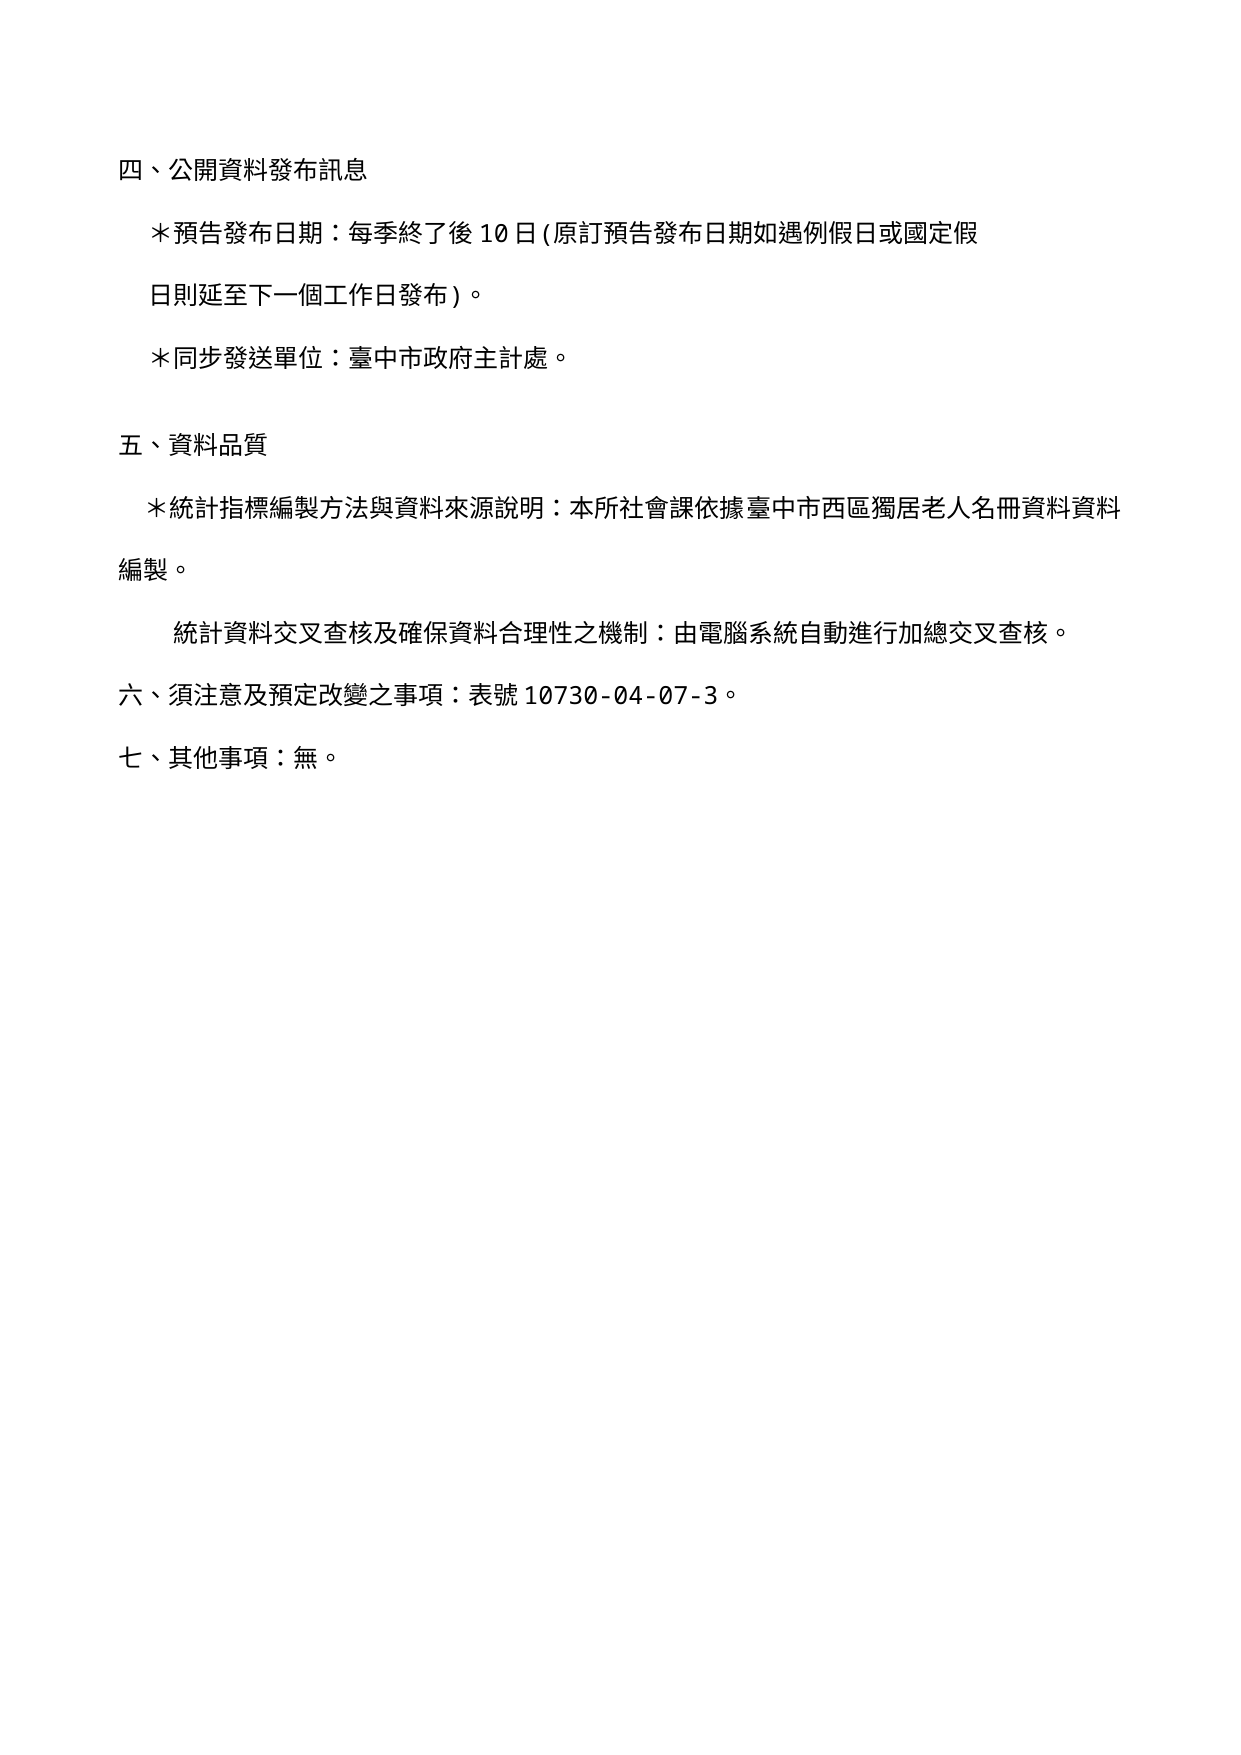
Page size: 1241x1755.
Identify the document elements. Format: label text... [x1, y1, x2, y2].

text 四、公開資料發布訊息 [118, 127, 1122, 189]
text ＊統計指標編製方法與資料來源說明：本所社會課依據臺中市西區獨居老人名冊資料資料 編製。 [118, 464, 1122, 589]
text ＊同步發送單位：臺中市政府主計處。 [149, 314, 1122, 377]
text 五、資料品質 [118, 402, 1122, 464]
text 統計資料交叉查核及確保資料合理性之機制：由電腦系統自動進行加總交叉查核。 [174, 589, 1122, 652]
text 六、須注意及預定改變之事項：表號10730-04-07-3。 [118, 652, 1122, 714]
text 日則延至下一個工作日發布)。 [149, 252, 1122, 314]
text 七、其他事項：無。 [118, 714, 1122, 777]
text ＊預告發布日期：每季終了後10日(原訂預告發布日期如遇例假日或國定假 [149, 189, 1122, 252]
